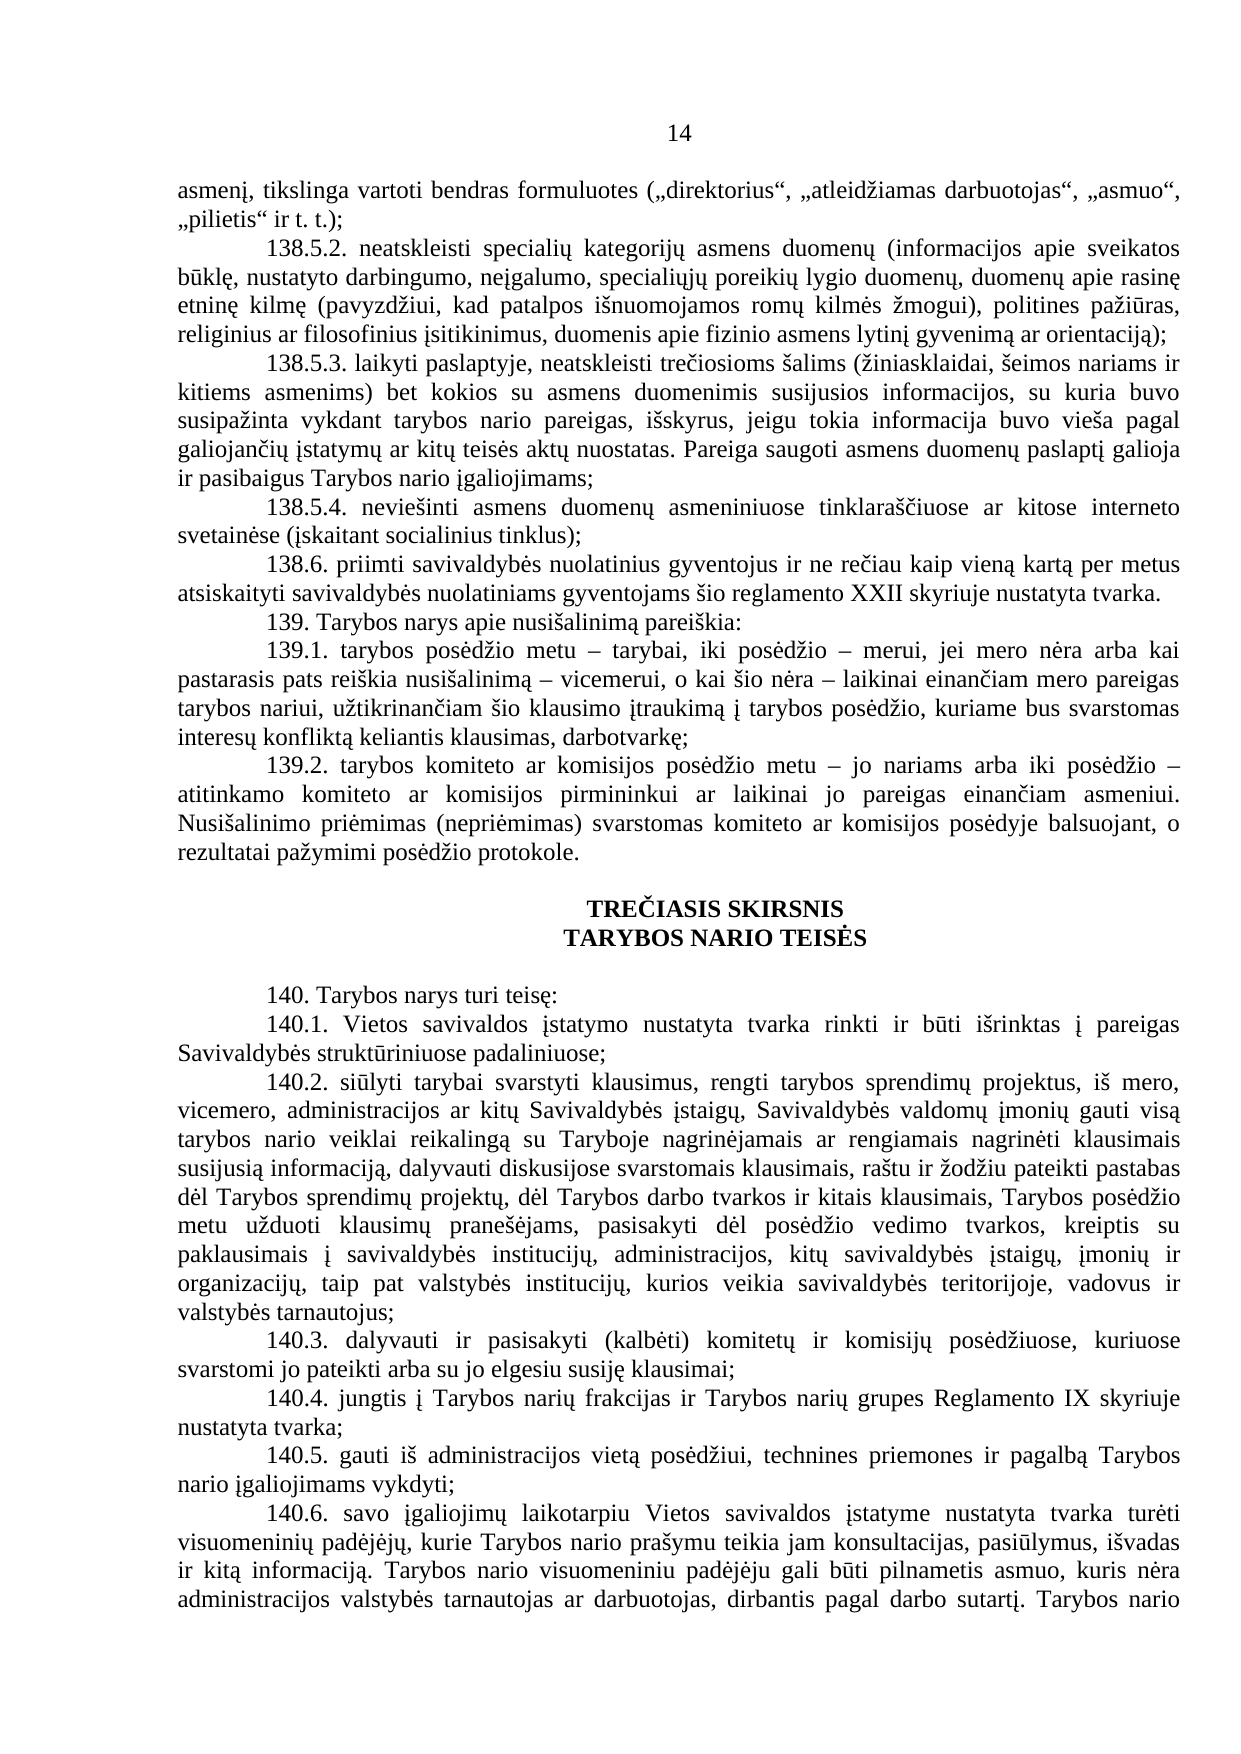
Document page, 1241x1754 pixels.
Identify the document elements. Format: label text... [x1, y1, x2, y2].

text 138.5.2. neatskleisti specialių kategorijų asmens duomenų (informacijos apie sveikatos būklę, nustatyto darbingumo, neįgalumo, specialiųjų poreikių lygio duomenų, duomenų apie rasinę etninę kilmę (pavyzdžiui, kad patalpos išnuomojamos romų kilmės žmogui), politines pažiūras, religinius ar filosofinius įsitikinimus, duomenis apie fizinio asmens lytinį gyvenimą ar orientaciją); [177, 233, 1181, 348]
text 138.5.4. neviešinti asmens duomenų asmeniniuose tinklaraščiuose ar kitose interneto svetainėse (įskaitant socialinius tinklus); [177, 492, 1181, 549]
text 139.1. tarybos posėdžio metu – tarybai, iki posėdžio – merui, jei mero nėra arba kai pastarasis pats reiškia nusišalinimą – vicemerui, o kai šio nėra – laikinai einančiam mero pareigas tarybos nariui, užtikrinančiam šio klausimo įtraukimą į tarybos posėdžio, kuriame bus svarstomas interesų konfliktą keliantis klausimas, darbotvarkę; [177, 636, 1181, 751]
text 140.2. siūlyti tarybai svarstyti klausimus, rengti tarybos sprendimų projektus, iš mero, vicemero, administracijos ar kitų Savivaldybės įstaigų, Savivaldybės valdomų įmonių gauti visą tarybos nario veiklai reikalingą su Taryboje nagrinėjamais ar rengiamais nagrinėti klausimais susijusią informaciją, dalyvauti diskusijose svarstomais klausimais, raštu ir žodžiu pateikti pastabas dėl Tarybos sprendimų projektų, dėl Tarybos darbo tvarkos ir kitais klausimais, Tarybos posėdžio metu užduoti klausimų pranešėjams, pasisakyti dėl posėdžio vedimo tvarkos, kreiptis su paklausimais į savivaldybės institucijų, administracijos, kitų savivaldybės įstaigų, įmonių ir organizacijų, taip pat valstybės institucijų, kurios veikia savivaldybės teritorijoje, vadovus ir valstybės tarnautojus; [177, 1067, 1181, 1326]
text 139. Tarybos narys apie nusišalinimą pareiškia: [177, 607, 1181, 636]
text 138.6. priimti savivaldybės nuolatinius gyventojus ir ne rečiau kaip vieną kartą per metus atsiskaityti savivaldybės nuolatiniams gyventojams šio reglamento XXII skyriuje nustatyta tvarka. [177, 549, 1181, 607]
text 140.4. jungtis į Tarybos narių frakcijas ir Tarybos narių grupes Reglamento IX skyriuje nustatyta tvarka; [177, 1383, 1181, 1441]
text asmenį, tikslinga vartoti bendras formuluotes („direktorius“, „atleidžiamas darbuotojas“, „asmuo“, „pilietis“ ir t. t.); [177, 176, 1181, 233]
text 140.3. dalyvauti ir pasisakyti (kalbėti) komitetų ir komisijų posėdžiuose, kuriuose svarstomi jo pateikti arba su jo elgesiu susiję klausimai; [177, 1326, 1181, 1383]
text 140.1. Vietos savivaldos įstatymo nustatyta tvarka rinkti ir būti išrinktas į pareigas Savivaldybės struktūriniuose padaliniuose; [177, 1009, 1181, 1067]
text TREČIASIS SKIRSNIS [177, 894, 1181, 923]
text 140. Tarybos narys turi teisę: [177, 981, 1181, 1009]
text TARYBOS NARIO TEISĖS [177, 923, 1181, 952]
text 139.2. tarybos komiteto ar komisijos posėdžio metu – jo nariams arba iki posėdžio – atitinkamo komiteto ar komisijos pirmininkui ar laikinai jo pareigas einančiam asmeniui. Nusišalinimo priėmimas (nepriėmimas) svarstomas komiteto ar komisijos posėdyje balsuojant, o rezultatai pažymimi posėdžio protokole. [177, 751, 1181, 866]
text 138.5.3. laikyti paslaptyje, neatskleisti trečiosioms šalims (žiniasklaidai, šeimos nariams ir kitiems asmenims) bet kokios su asmens duomenimis susijusios informacijos, su kuria buvo susipažinta vykdant tarybos nario pareigas, išskyrus, jeigu tokia informacija buvo vieša pagal galiojančių įstatymų ar kitų teisės aktų nuostatas. Pareiga saugoti asmens duomenų paslaptį galioja ir pasibaigus Tarybos nario įgaliojimams; [177, 348, 1181, 492]
text 140.6. savo įgaliojimų laikotarpiu Vietos savivaldos įstatyme nustatyta tvarka turėti visuomeninių padėjėjų, kurie Tarybos nario prašymu teikia jam konsultacijas, pasiūlymus, išvadas ir kitą informaciją. Tarybos nario visuomeniniu padėjėju gali būti pilnametis asmuo, kuris nėra administracijos valstybės tarnautojas ar darbuotojas, dirbantis pagal darbo sutartį. Tarybos nario [177, 1498, 1181, 1613]
text 140.5. gauti iš administracijos vietą posėdžiui, technines priemones ir pagalbą Tarybos nario įgaliojimams vykdyti; [177, 1441, 1181, 1498]
